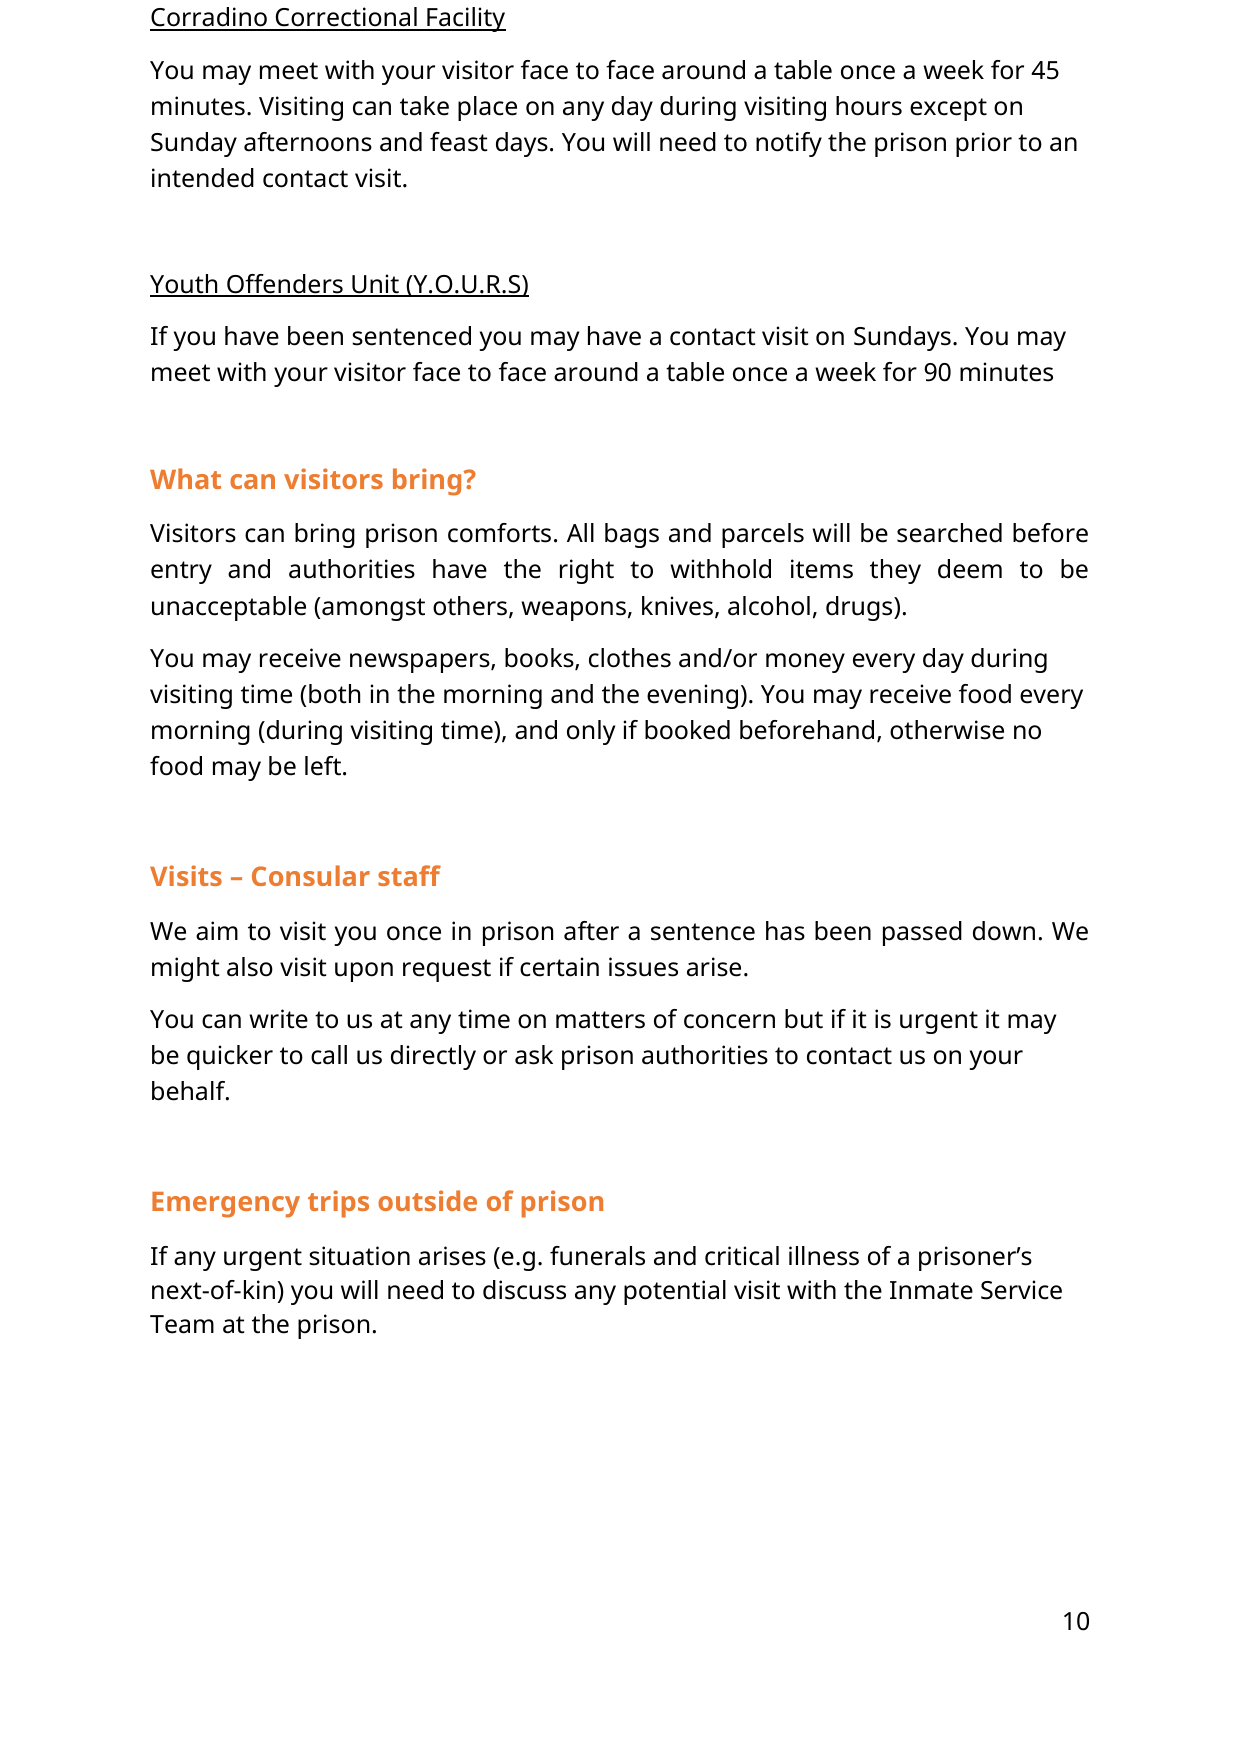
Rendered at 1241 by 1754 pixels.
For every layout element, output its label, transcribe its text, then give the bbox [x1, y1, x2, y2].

text You may receive newspapers, books, clothes and/or money every day during visiting time (both in the morning and the evening). You may receive food every morning (during visiting time), and only if booked beforehand, otherwise no food may be left. [150, 641, 1090, 783]
text Visits – Consular staff [150, 857, 1090, 894]
text Corradino Correctional Facility [150, 0, 1090, 34]
text Youth Offenders Unit (Y.O.U.R.S) [150, 266, 1090, 300]
text You can write to us at any time on matters of concern but if it is urgent it may be quicker to call us directly or ask prison authorities to contact us on your behalf. [150, 1002, 1090, 1108]
text If you have been sentenced you may have a contact visit on Sundays. You may meet with your visitor face to face around a table once a week for 90 minutes [150, 319, 1090, 389]
text What can visitors bring? [150, 460, 1090, 497]
text We aim to visit you once in prison after a sentence has been passed down. We might also visit upon request if certain issues arise. [150, 913, 1090, 983]
text Emergency trips outside of prison [150, 1182, 1090, 1219]
text If any urgent situation arises (e.g. funerals and critical illness of a prisoner’s next-of-kin) you will need to discuss any potential visit with the Inmate Service Team at the prison. [150, 1238, 1090, 1340]
text You may meet with your visitor face to face around a table once a week for 45 minutes. Visiting can take place on any day during visiting hours except on Sunday afternoons and feast days. You will need to notify the prison prior to an intended contact visit. [150, 53, 1090, 195]
text Visitors can bring prison comforts. All bags and parcels will be searched before entry and authorities have the right to withhold items they deem to be unacceptable (amongst others, weapons, knives, alcohol, drugs). [150, 516, 1090, 622]
